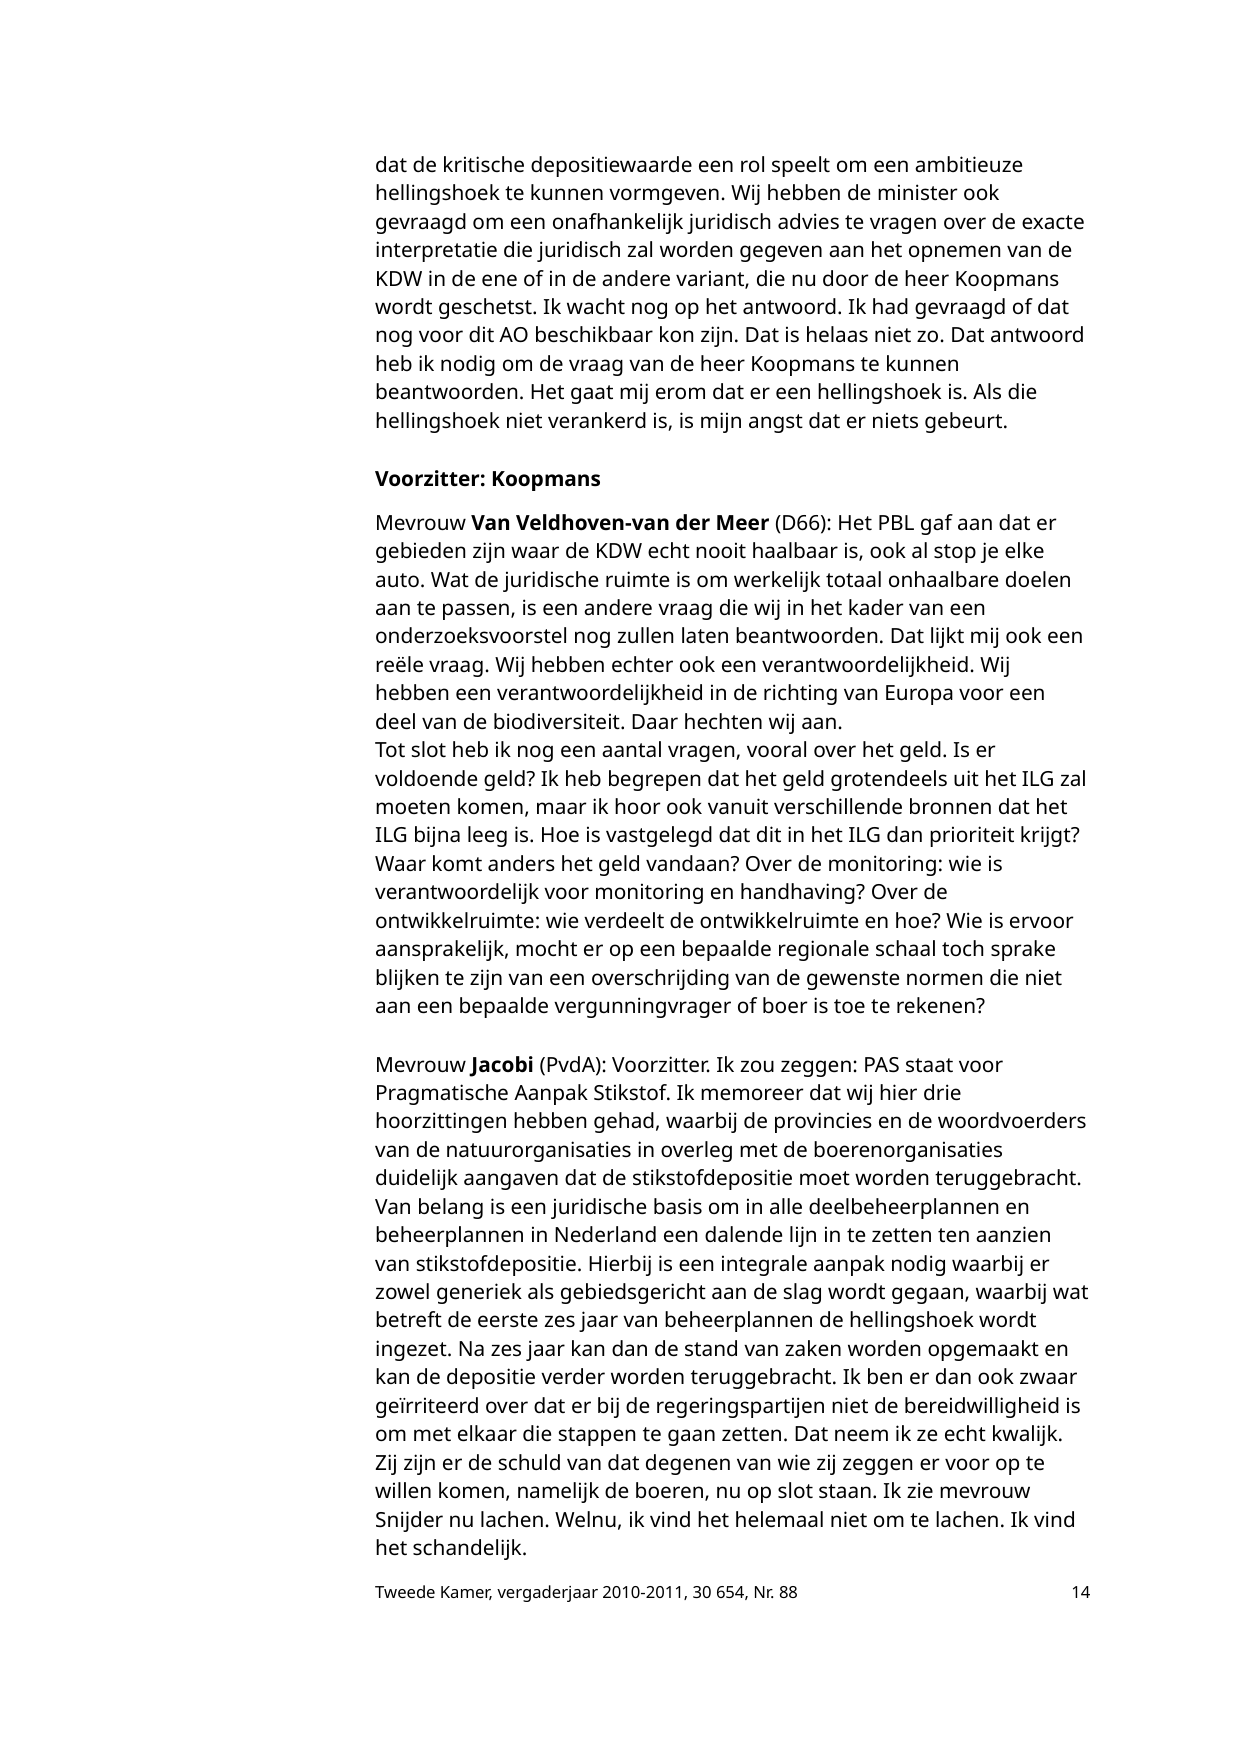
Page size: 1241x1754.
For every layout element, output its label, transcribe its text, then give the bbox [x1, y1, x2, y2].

text Tot slot heb ik nog een aantal vragen, vooral over het geld. Is er voldoende geld? Ik heb begrepen dat het geld grotendeels uit het ILG zal moeten komen, maar ik hoor ook vanuit verschillende bronnen dat het ILG bijna leeg is. Hoe is vastgelegd dat dit in het ILG dan prioriteit krijgt? Waar komt anders het geld vandaan? Over de monitoring: wie is verantwoordelijk voor monitoring en handhaving? Over de ontwikkelruimte: wie verdeelt de ontwikkelruimte en hoe? Wie is ervoor aansprakelijk, mocht er op een bepaalde regionale schaal toch sprake blijken te zijn van een overschrijding van de gewenste normen die niet aan een bepaalde vergunningvrager of boer is toe te rekenen? [375, 735, 1090, 1020]
text Mevrouw Van Veldhoven-van der Meer (D66): Het PBL gaf aan dat er gebieden zijn waar de KDW echt nooit haalbaar is, ook al stop je elke auto. Wat de juridische ruimte is om werkelijk totaal onhaalbare doelen aan te passen, is een andere vraag die wij in het kader van een onderzoeksvoorstel nog zullen laten beantwoorden. Dat lijkt mij ook een reële vraag. Wij hebben echter ook een verantwoordelijkheid. Wij hebben een verantwoordelijkheid in de richting van Europa voor een deel van de biodiversiteit. Daar hechten wij aan. [375, 508, 1090, 735]
text Mevrouw Jacobi (PvdA): Voorzitter. Ik zou zeggen: PAS staat voor Pragmatische Aanpak Stikstof. Ik memoreer dat wij hier drie hoorzittingen hebben gehad, waarbij de provincies en de woordvoerders van de natuurorganisaties in overleg met de boerenorganisaties duidelijk aangaven dat de stikstofdepositie moet worden teruggebracht. Van belang is een juridische basis om in alle deelbeheerplannen en beheerplannen in Nederland een dalende lijn in te zetten ten aanzien van stikstofdepositie. Hierbij is een integrale aanpak nodig waarbij er zowel generiek als gebiedsgericht aan de slag wordt gegaan, waarbij wat betreft de eerste zes jaar van beheerplannen de hellingshoek wordt ingezet. Na zes jaar kan dan de stand van zaken worden opgemaakt en kan de depositie verder worden teruggebracht. Ik ben er dan ook zwaar geïrriteerd over dat er bij de regeringspartijen niet de bereidwilligheid is om met elkaar die stappen te gaan zetten. Dat neem ik ze echt kwalijk. Zij zijn er de schuld van dat degenen van wie zij zeggen er voor op te willen komen, namelijk de boeren, nu op slot staan. Ik zie mevrouw Snijder nu lachen. Welnu, ik vind het helemaal niet om te lachen. Ik vind het schandelijk. [375, 1050, 1090, 1562]
text dat de kritische depositiewaarde een rol speelt om een ambitieuze hellingshoek te kunnen vormgeven. Wij hebben de minister ook gevraagd om een onafhankelijk juridisch advies te vragen over de exacte interpretatie die juridisch zal worden gegeven aan het opnemen van de KDW in de ene of in de andere variant, die nu door de heer Koopmans wordt geschetst. Ik wacht nog op het antwoord. Ik had gevraagd of dat nog voor dit AO beschikbaar kon zijn. Dat is helaas niet zo. Dat antwoord heb ik nodig om de vraag van de heer Koopmans te kunnen beantwoorden. Het gaat mij erom dat er een hellingshoek is. Als die hellingshoek niet verankerd is, is mijn angst dat er niets gebeurt. [375, 150, 1090, 434]
text Voorzitter: Koopmans [375, 464, 1090, 493]
